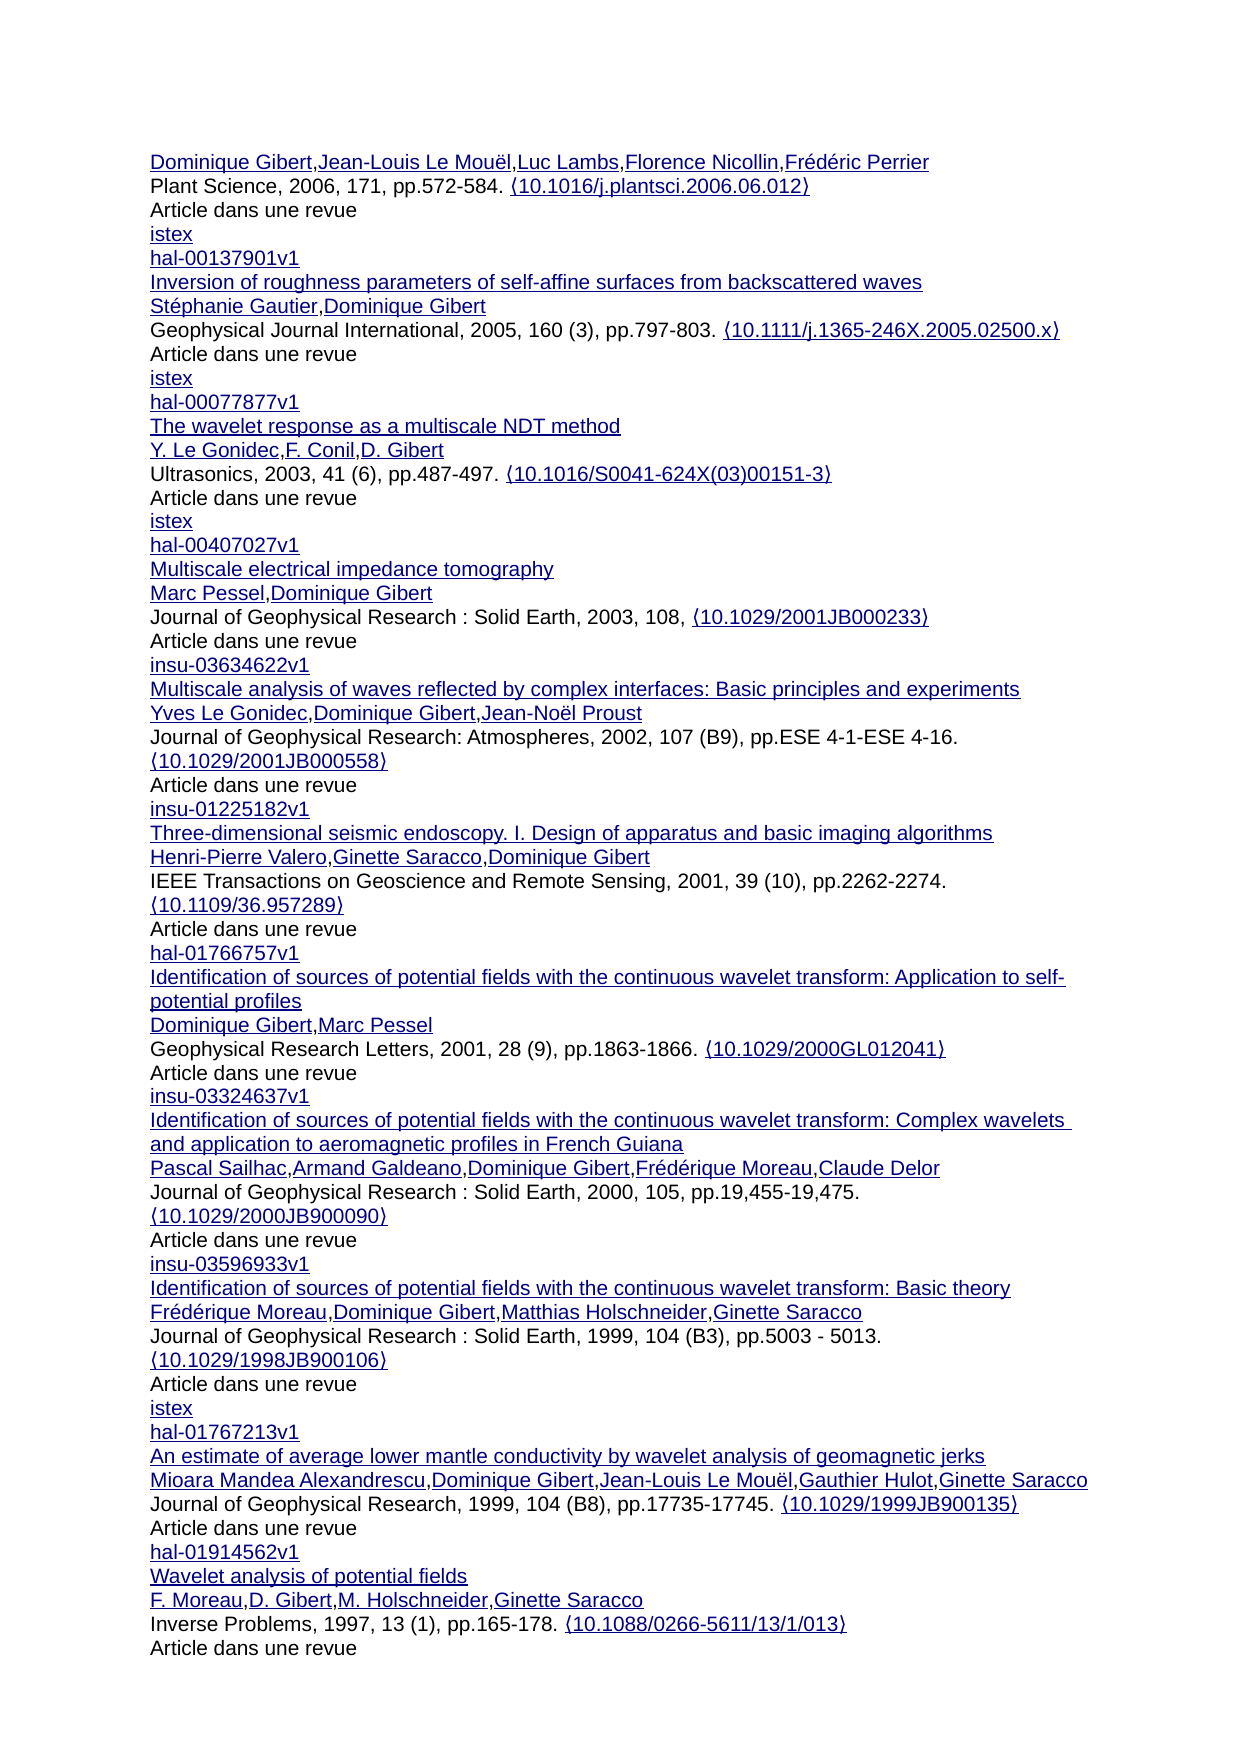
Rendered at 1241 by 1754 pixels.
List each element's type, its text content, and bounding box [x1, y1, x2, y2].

table_cell Dominique Gibert,Jean-Louis Le Mouël,Luc Lambs,Florence Nicollin,Frédéric Perrier Plant Science, 2006, 171, pp.572-584. ⟨10.1016/j.plantsci.2006.06.012⟩ Article dans une revue istex hal-00137901v1 [150, 150, 1090, 270]
table_cell Identification of sources of potential fields with the continuous wavelet transform: Basic theory Frédérique Moreau,Dominique Gibert,Matthias Holschneider,Ginette Saracco Journal of Geophysical Research : Solid Earth, 1999, 104 (B3), pp.5003 - 5013. ⟨10.1029/1998JB900106⟩ Article dans une revue istex hal-01767213v1 [150, 1276, 1090, 1444]
table_cell Multiscale analysis of waves reflected by complex interfaces: Basic principles and experiments Yves Le Gonidec,Dominique Gibert,Jean-Noël Proust Journal of Geophysical Research: Atmospheres, 2002, 107 (B9), pp.ESE 4-1-ESE 4-16. ⟨10.1029/2001JB000558⟩ Article dans une revue insu-01225182v1 [150, 677, 1090, 821]
table_cell Inversion of roughness parameters of self-affine surfaces from backscattered waves Stéphanie Gautier,Dominique Gibert Geophysical Journal International, 2005, 160 (3), pp.797-803. ⟨10.1111/j.1365-246X.2005.02500.x⟩ Article dans une revue istex hal-00077877v1 [150, 270, 1090, 413]
table_cell Wavelet analysis of potential fields F. Moreau,D. Gibert,M. Holschneider,Ginette Saracco Inverse Problems, 1997, 13 (1), pp.165-178. ⟨10.1088/0266-5611/13/1/013⟩ Article dans une revue [150, 1564, 1090, 1659]
table_cell Identification of sources of potential fields with the continuous wavelet transform: Application to self-potential profiles Dominique Gibert,Marc Pessel Geophysical Research Letters, 2001, 28 (9), pp.1863-1866. ⟨10.1029/2000GL012041⟩ Article dans une revue insu-03324637v1 [150, 965, 1090, 1108]
table_cell An estimate of average lower mantle conductivity by wavelet analysis of geomagnetic jerks Mioara Mandea Alexandrescu,Dominique Gibert,Jean-Louis Le Mouël,Gauthier Hulot,Ginette Saracco Journal of Geophysical Research, 1999, 104 (B8), pp.17735-17745. ⟨10.1029/1999JB900135⟩ Article dans une revue hal-01914562v1 [150, 1444, 1090, 1563]
table_cell Multiscale electrical impedance tomography Marc Pessel,Dominique Gibert Journal of Geophysical Research : Solid Earth, 2003, 108, ⟨10.1029/2001JB000233⟩ Article dans une revue insu-03634622v1 [150, 557, 1090, 677]
table_cell Identification of sources of potential fields with the continuous wavelet transform: Complex wavelets and application to aeromagnetic profiles in French Guiana Pascal Sailhac,Armand Galdeano,Dominique Gibert,Frédérique Moreau,Claude Delor Journal of Geophysical Research : Solid Earth, 2000, 105, pp.19,455-19,475. ⟨10.1029/2000JB900090⟩ Article dans une revue insu-03596933v1 [150, 1108, 1090, 1276]
table_cell Three-dimensional seismic endoscopy. I. Design of apparatus and basic imaging algorithms Henri-Pierre Valero,Ginette Saracco,Dominique Gibert IEEE Transactions on Geoscience and Remote Sensing, 2001, 39 (10), pp.2262-2274. ⟨10.1109/36.957289⟩ Article dans une revue hal-01766757v1 [150, 821, 1090, 964]
table_cell The wavelet response as a multiscale NDT method Y. Le Gonidec,F. Conil,D. Gibert Ultrasonics, 2003, 41 (6), pp.487-497. ⟨10.1016/S0041-624X(03)00151-3⟩ Article dans une revue istex hal-00407027v1 [150, 414, 1090, 557]
